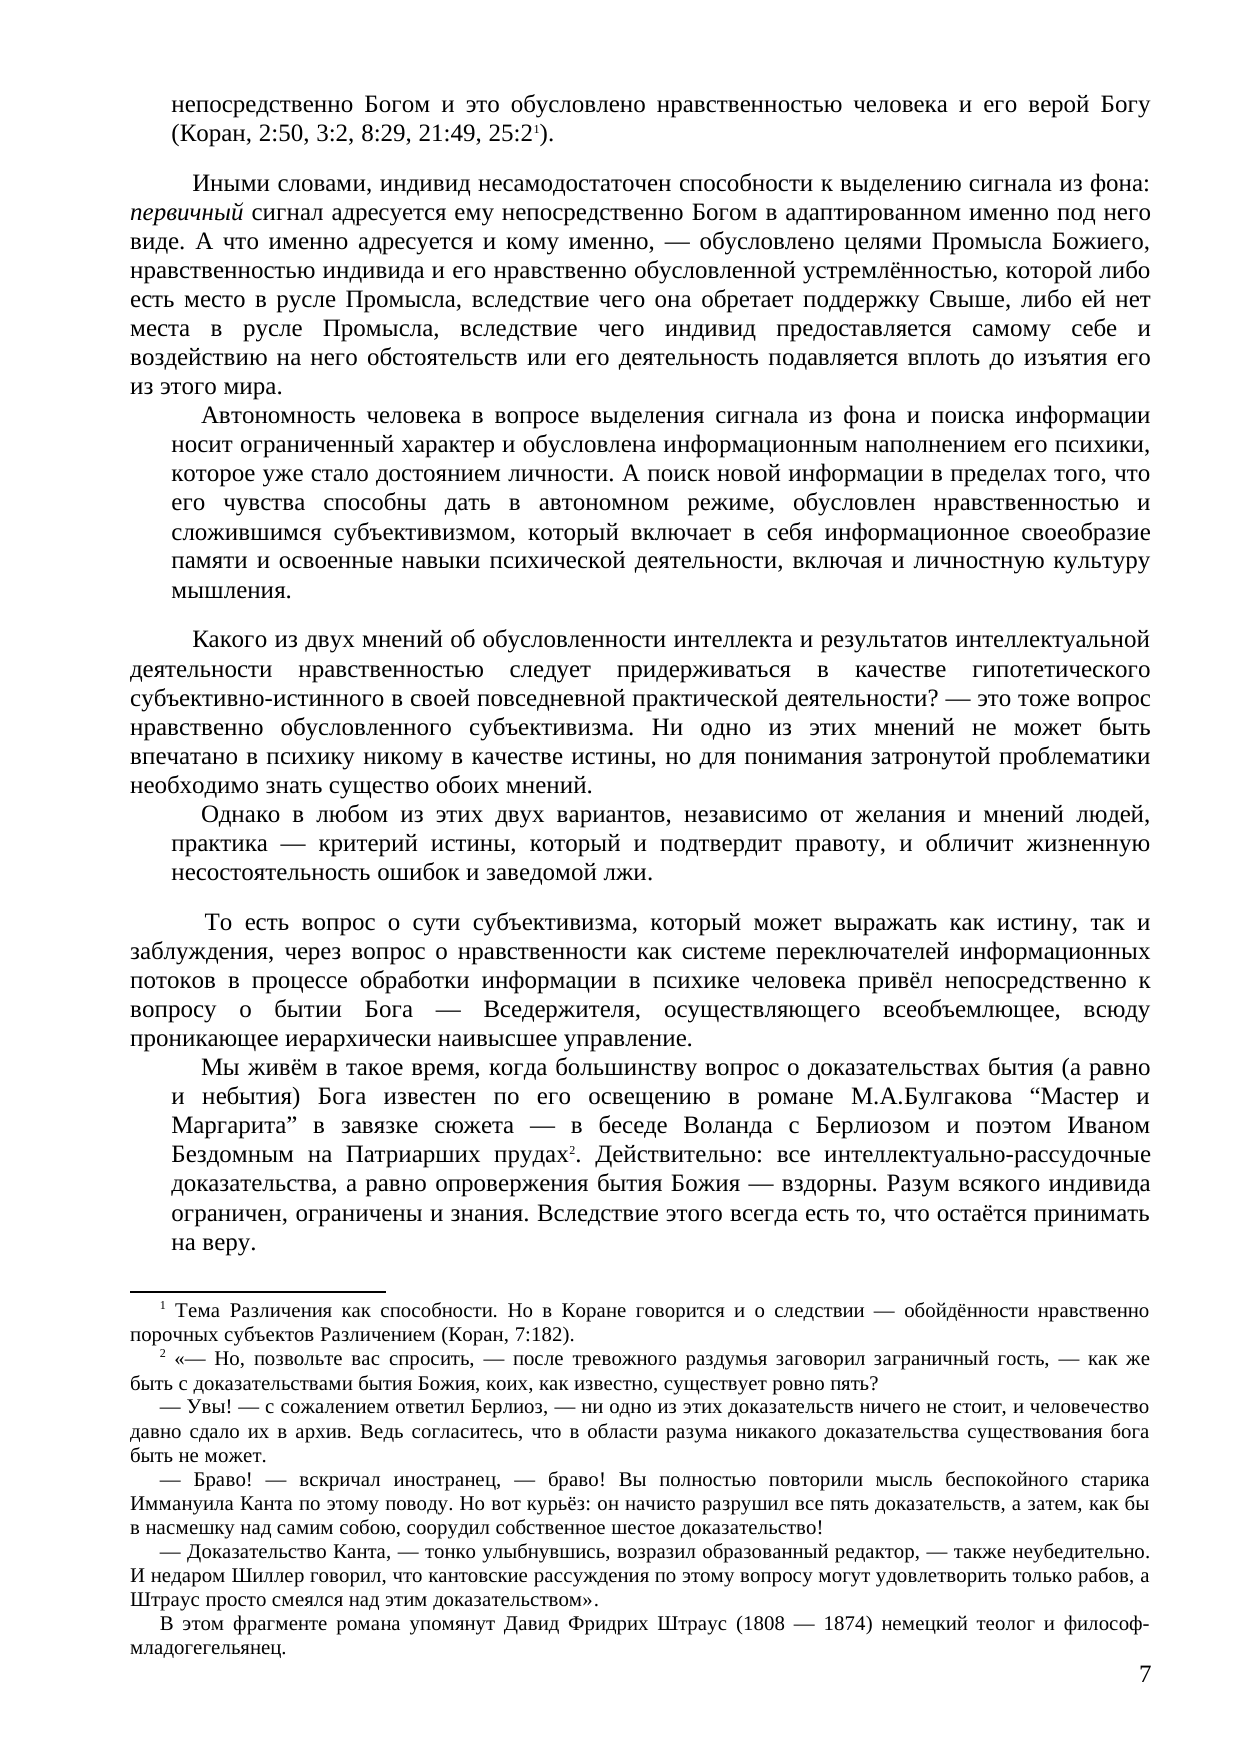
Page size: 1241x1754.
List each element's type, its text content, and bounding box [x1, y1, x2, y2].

text Тема Различения как способности. Но в Коране говорится и о следствии — обойдённости нравственно порочных субъектов Различением (Коран, 7:182). [130, 1298, 1152, 1346]
text «— Но, позвольте вас спросить, — после тревожного раздумья заговорил заграничный гость, — как же быть с доказательствами бытия Божия, коих, как известно, существует ровно пять? [130, 1346, 1152, 1394]
text То есть вопрос о сути субъективизма, который может выражать как истину, так и заблуждения, через вопрос о нравственности как системе переключателей информационных потоков в процессе обработки информации в психике человека привёл непосредственно к вопросу о бытии Бога — Вседержителя, осуществляющего всеобъемлющее, всюду проникающее иерархически наивысшее управление. [130, 907, 1152, 1052]
text Мы живём в такое время, когда большинству вопрос о доказательствах бытия (а равно и небытия) Бога известен по его освещению в романе М.А.Булгакова “Мастер и Маргарита” в завязке сюжета — в беседе Воланда с Берлиозом и поэтом Иваном Бездомным на Патриарших прудах. Действительно: все интеллектуально-рассудочные доказательства, а равно опровержения бытия Божия — вздорны. Разум всякого индивида ограничен, ограничены и знания. Вследствие этого всегда есть то, что остаётся принимать на веру. [171, 1052, 1152, 1256]
text Автономность человека в вопросе выделения сигнала из фона и поиска информации носит ограниченный характер и обусловлена информационным наполнением его психики, которое уже стало достоянием личности. А поиск новой информации в пределах того, что его чувства способны дать в автономном режиме, обусловлен нравственностью и сложившимся субъективизмом, который включает в себя информационное своеобразие памяти и освоенные навыки психической деятельности, включая и личностную культуру мышления. [171, 400, 1152, 603]
text Иными словами, индивид несамодостаточен способности к выделению сигнала из фона: первичный сигнал адресуется ему непосредственно Богом в адаптированном именно под него виде. А что именно адресуется и кому именно, — обусловлено целями Промысла Божиего, нравственностью индивида и его нравственно обусловленной устремлённостью, которой либо есть место в русле Промысла, вследствие чего она обретает поддержку Свыше, либо ей нет места в русле Промысла, вследствие чего индивид предоставляется самому себе и воздействию на него обстоятельств или его деятельность подавляется вплоть до изъятия его из этого мира. [130, 168, 1152, 400]
text Однако в любом из этих двух вариантов, независимо от желания и мнений людей, практика — критерий истины, который и подтвердит правоту, и обличит жизненную несостоятельность ошибок и заведомой лжи. [171, 799, 1152, 886]
text — Доказательство Канта, — тонко улыбнувшись, возразил образованный редактор, — также неубедительно. И недаром Шиллер говорил, что кантовские рассуждения по этому вопросу могут удовлетворить только рабов, а Штраус просто смеялся над этим доказательством». [130, 1539, 1152, 1611]
text — Увы! — с сожалением ответил Берлиоз, — ни одно из этих доказательств ничего не стоит, и человечество давно сдало их в архив. Ведь согласитесь, что в области разума никакого доказательства существования бога быть не может. [130, 1394, 1152, 1467]
text непосредственно Богом и это обусловлено нравственностью человека и его верой Богу (Коран, 2:50, 3:2, 8:29, 21:49, 25:2). [171, 89, 1152, 147]
text — Браво! — вскричал иностранец, — браво! Вы полностью повторили мысль беспокойного старика Иммануила Канта по этому поводу. Но вот курьёз: он начисто разрушил все пять доказательств, а затем, как бы в насмешку над самим собою, соорудил собственное шестое доказательство! [130, 1467, 1152, 1539]
text В этом фрагменте романа упомянут Давид Фридрих Штраус (1808 — 1874) немецкий теолог и философ-младогегельянец. [130, 1611, 1152, 1659]
text Какого из двух мнений об обусловленности интеллекта и результатов интеллектуальной деятельности нравственностью следует придерживаться в качестве гипотетического субъективно-истинного в своей повседневной практической деятельности? — это тоже вопрос нравственно обусловленного субъективизма. Ни одно из этих мнений не может быть впечатано в психику никому в качестве истины, но для понимания затронутой проблематики необходимо знать существо обоих мнений. [130, 624, 1152, 799]
